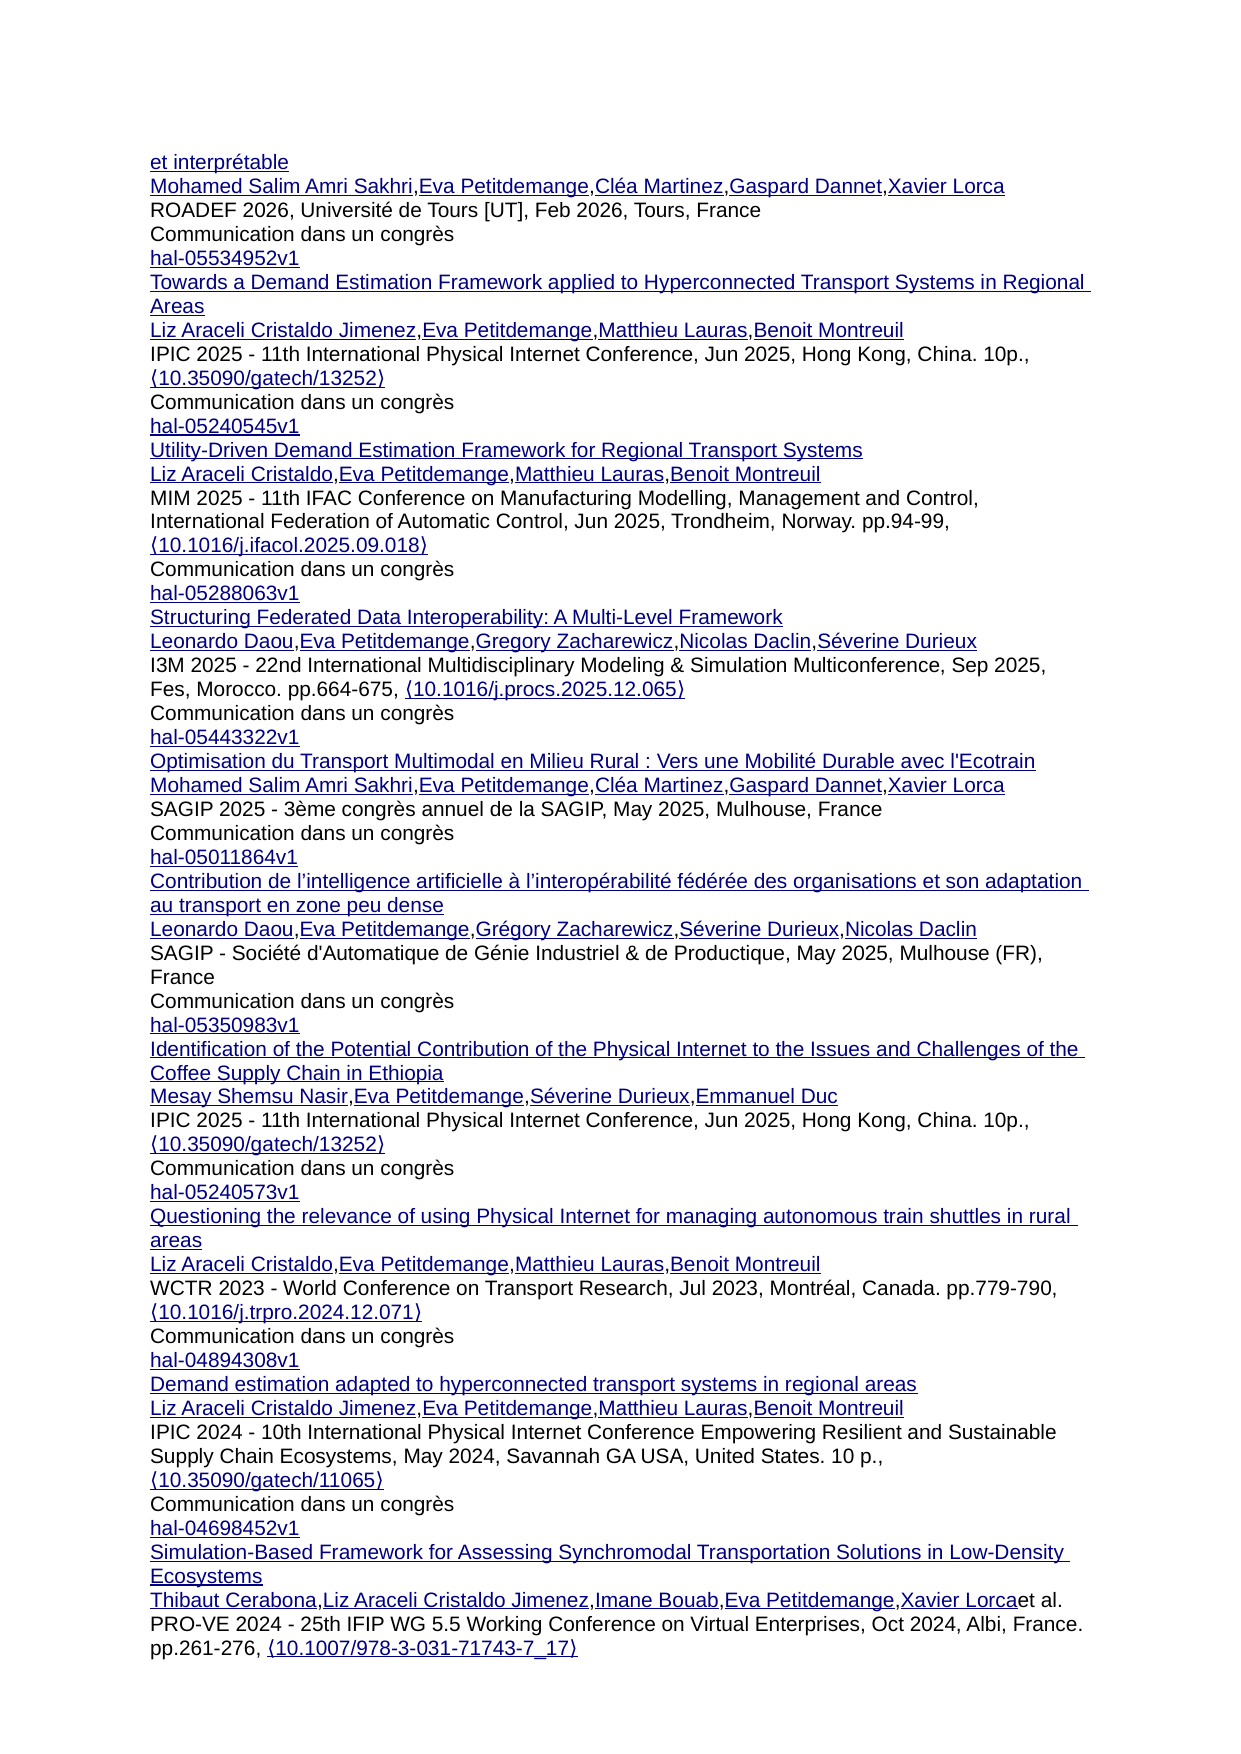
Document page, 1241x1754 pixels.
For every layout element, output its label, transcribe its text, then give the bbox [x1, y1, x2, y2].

table_cell Utility-Driven Demand Estimation Framework for Regional Transport Systems Liz Araceli Cristaldo,Eva Petitdemange,Matthieu Lauras,Benoit Montreuil MIM 2025 - 11th IFAC Conference on Manufacturing Modelling, Management and Control, International Federation of Automatic Control, Jun 2025, Trondheim, Norway. pp.94-99, ⟨10.1016/j.ifacol.2025.09.018⟩ Communication dans un congrès hal-05288063v1 [150, 438, 1090, 605]
table_cell Optimisation du Transport Multimodal en Milieu Rural : Vers une Mobilité Durable avec l'Ecotrain Mohamed Salim Amri Sakhri,Eva Petitdemange,Cléa Martinez,Gaspard Dannet,Xavier Lorca SAGIP 2025 - 3ème congrès annuel de la SAGIP, May 2025, Mulhouse, France Communication dans un congrès hal-05011864v1 [150, 749, 1090, 869]
table_cell Contribution de l’intelligence artificielle à l’interopérabilité fédérée des organisations et son adaptation au transport en zone peu dense Leonardo Daou,Eva Petitdemange,Grégory Zacharewicz,Séverine Durieux,Nicolas Daclin SAGIP - Société d'Automatique de Génie Industriel & de Productique, May 2025, Mulhouse (FR), France Communication dans un congrès hal-05350983v1 [150, 869, 1090, 1036]
table_cell Demand estimation adapted to hyperconnected transport systems in regional areas Liz Araceli Cristaldo Jimenez,Eva Petitdemange,Matthieu Lauras,Benoit Montreuil IPIC 2024 - 10th International Physical Internet Conference Empowering Resilient and Sustainable Supply Chain Ecosystems, May 2024, Savannah GA USA, United States. 10 p., ⟨10.35090/gatech/11065⟩ Communication dans un congrès hal-04698452v1 [150, 1372, 1090, 1539]
table_cell Towards a Demand Estimation Framework applied to Hyperconnected Transport Systems in Regional [150, 270, 1090, 291]
table_header et interprétable Mohamed Salim Amri Sakhri,Eva Petitdemange,Cléa Martinez,Gaspard Dannet,Xavier Lorca ROADEF 2026, Université de Tours [UT], Feb 2026, Tours, France Communication dans un congrès hal-05534952v1 [150, 150, 1090, 270]
table_cell Simulation-Based Framework for Assessing Synchromodal Transportation Solutions in Low-Density Ecosystems Thibaut Cerabona,Liz Araceli Cristaldo Jimenez,Imane Bouab,Eva Petitdemange,Xavier Lorcaet al. PRO-VE 2024 - 25th IFIP WG 5.5 Working Conference on Virtual Enterprises, Oct 2024, Albi, France. pp.261-276, ⟨10.1007/978-3-031-71743-7_17⟩ [150, 1540, 1090, 1659]
table_cell Structuring Federated Data Interoperability: A Multi-Level Framework Leonardo Daou,Eva Petitdemange,Gregory Zacharewicz,Nicolas Daclin,Séverine Durieux I3M 2025 - 22nd International Multidisciplinary Modeling & Simulation Multiconference, Sep 2025, Fes, Morocco. pp.664-675, ⟨10.1016/j.procs.2025.12.065⟩ Communication dans un congrès hal-05443322v1 [150, 605, 1090, 749]
table_cell Identification of the Potential Contribution of the Physical Internet to the Issues and Challenges of the Coffee Supply Chain in Ethiopia Mesay Shemsu Nasir,Eva Petitdemange,Séverine Durieux,Emmanuel Duc IPIC 2025 - 11th International Physical Internet Conference, Jun 2025, Hong Kong, China. 10p., ⟨10.35090/gatech/13252⟩ Communication dans un congrès hal-05240573v1 [150, 1036, 1090, 1204]
table_cell Areas Liz Araceli Cristaldo Jimenez,Eva Petitdemange,Matthieu Lauras,Benoit Montreuil IPIC 2025 - 11th International Physical Internet Conference, Jun 2025, Hong Kong, China. 10p., ⟨10.35090/gatech/13252⟩ Communication dans un congrès hal-05240545v1 [150, 292, 1090, 437]
table_cell Questioning the relevance of using Physical Internet for managing autonomous train shuttles in rural areas Liz Araceli Cristaldo,Eva Petitdemange,Matthieu Lauras,Benoit Montreuil WCTR 2023 - World Conference on Transport Research, Jul 2023, Montréal, Canada. pp.779-790, ⟨10.1016/j.trpro.2024.12.071⟩ Communication dans un congrès hal-04894308v1 [150, 1204, 1090, 1372]
